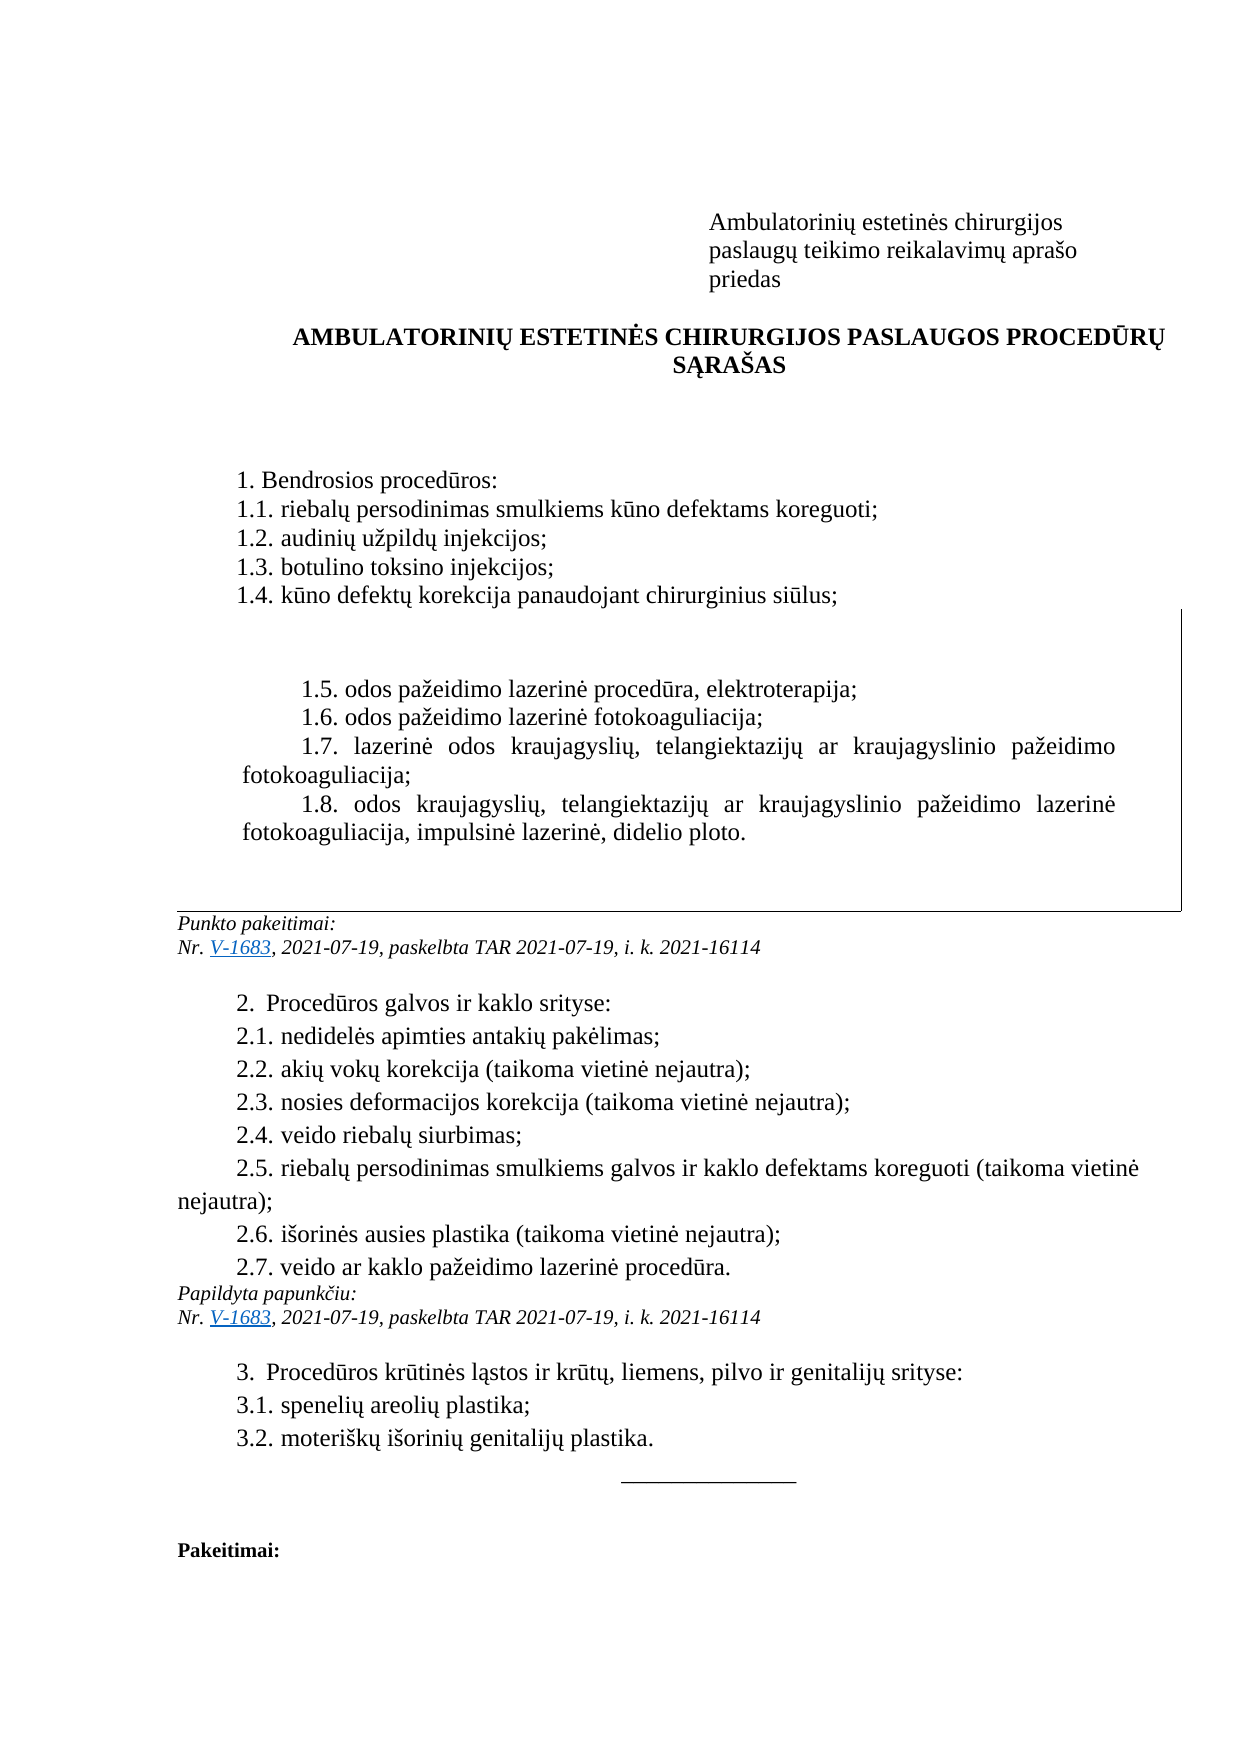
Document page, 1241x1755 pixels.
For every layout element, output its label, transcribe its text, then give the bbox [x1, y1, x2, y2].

text 1.7. lazerinė odos kraujagyslių, telangiektazijų ar kraujagyslinio pažeidimo fotokoaguliacija; [177, 731, 1181, 789]
text 1.3. botulino toksino injekcijos; [236, 552, 1181, 580]
text AMBULATORINIŲ ESTETINĖS CHIRURGIJOS PASLAUGOS PROCEDŪRŲ SĄRAŠAS [277, 322, 1181, 379]
text 2.3. nosies deformacijos korekcija (taikoma vietinė nejautra); [236, 1087, 1181, 1116]
text Ambulatorinių estetinės chirurgijos [177, 207, 1181, 235]
text 1.6. odos pažeidimo lazerinė fotokoaguliacija; [177, 702, 1181, 731]
text 2. Procedūros galvos ir kaklo srityse: [215, 988, 1181, 1016]
text 1.5. odos pažeidimo lazerinė procedūra, elektroterapija; [177, 609, 1181, 702]
text 2.6. išorinės ausies plastika (taikoma vietinė nejautra); [236, 1219, 1181, 1248]
text 2.5. riebalų persodinimas smulkiems galvos ir kaklo defektams koreguoti (taikoma vietinė nejautra); [177, 1153, 1181, 1214]
text 2.7. veido ar kaklo pažeidimo lazerinė procedūra. [177, 1252, 1181, 1281]
text Nr. V-1683, 2021-07-19, paskelbta TAR 2021-07-19, i. k. 2021-16114 [177, 935, 1181, 959]
text Punkto pakeitimai: [177, 911, 1181, 935]
text 3. Procedūros krūtinės ląstos ir krūtų, liemens, pilvo ir genitalijų srityse: [215, 1357, 1181, 1386]
text 1.1. riebalų persodinimas smulkiems kūno defektams koreguoti; [236, 494, 1181, 523]
text Papildyta papunkčiu: [177, 1281, 1181, 1305]
text 1.8. odos kraujagyslių, telangiektazijų ar kraujagyslinio pažeidimo lazerinė fotokoaguliacija, impulsinė lazerinė, didelio ploto. [177, 789, 1181, 911]
text Pakeitimai: [177, 1538, 1181, 1562]
text 1.4. kūno defektų korekcija panaudojant chirurginius siūlus; [215, 580, 1181, 609]
text 3.2. moteriškų išorinių genitalijų plastika. [236, 1423, 1181, 1452]
text ______________ [236, 1457, 1181, 1485]
text priedas [177, 264, 1181, 293]
text 2.2. akių vokų korekcija (taikoma vietinė nejautra); [236, 1054, 1181, 1082]
text 2.4. veido riebalų siurbimas; [236, 1120, 1181, 1148]
text 3.1. spenelių areolių plastika; [236, 1391, 1181, 1419]
text 1. Bendrosios procedūros: [236, 465, 1181, 494]
text Nr. V-1683, 2021-07-19, paskelbta TAR 2021-07-19, i. k. 2021-16114 [177, 1305, 1181, 1329]
text 1.2. audinių užpildų injekcijos; [236, 523, 1181, 552]
text 2.1. nedidelės apimties antakių pakėlimas; [236, 1021, 1181, 1049]
text paslaugų teikimo reikalavimų aprašo [177, 235, 1181, 264]
